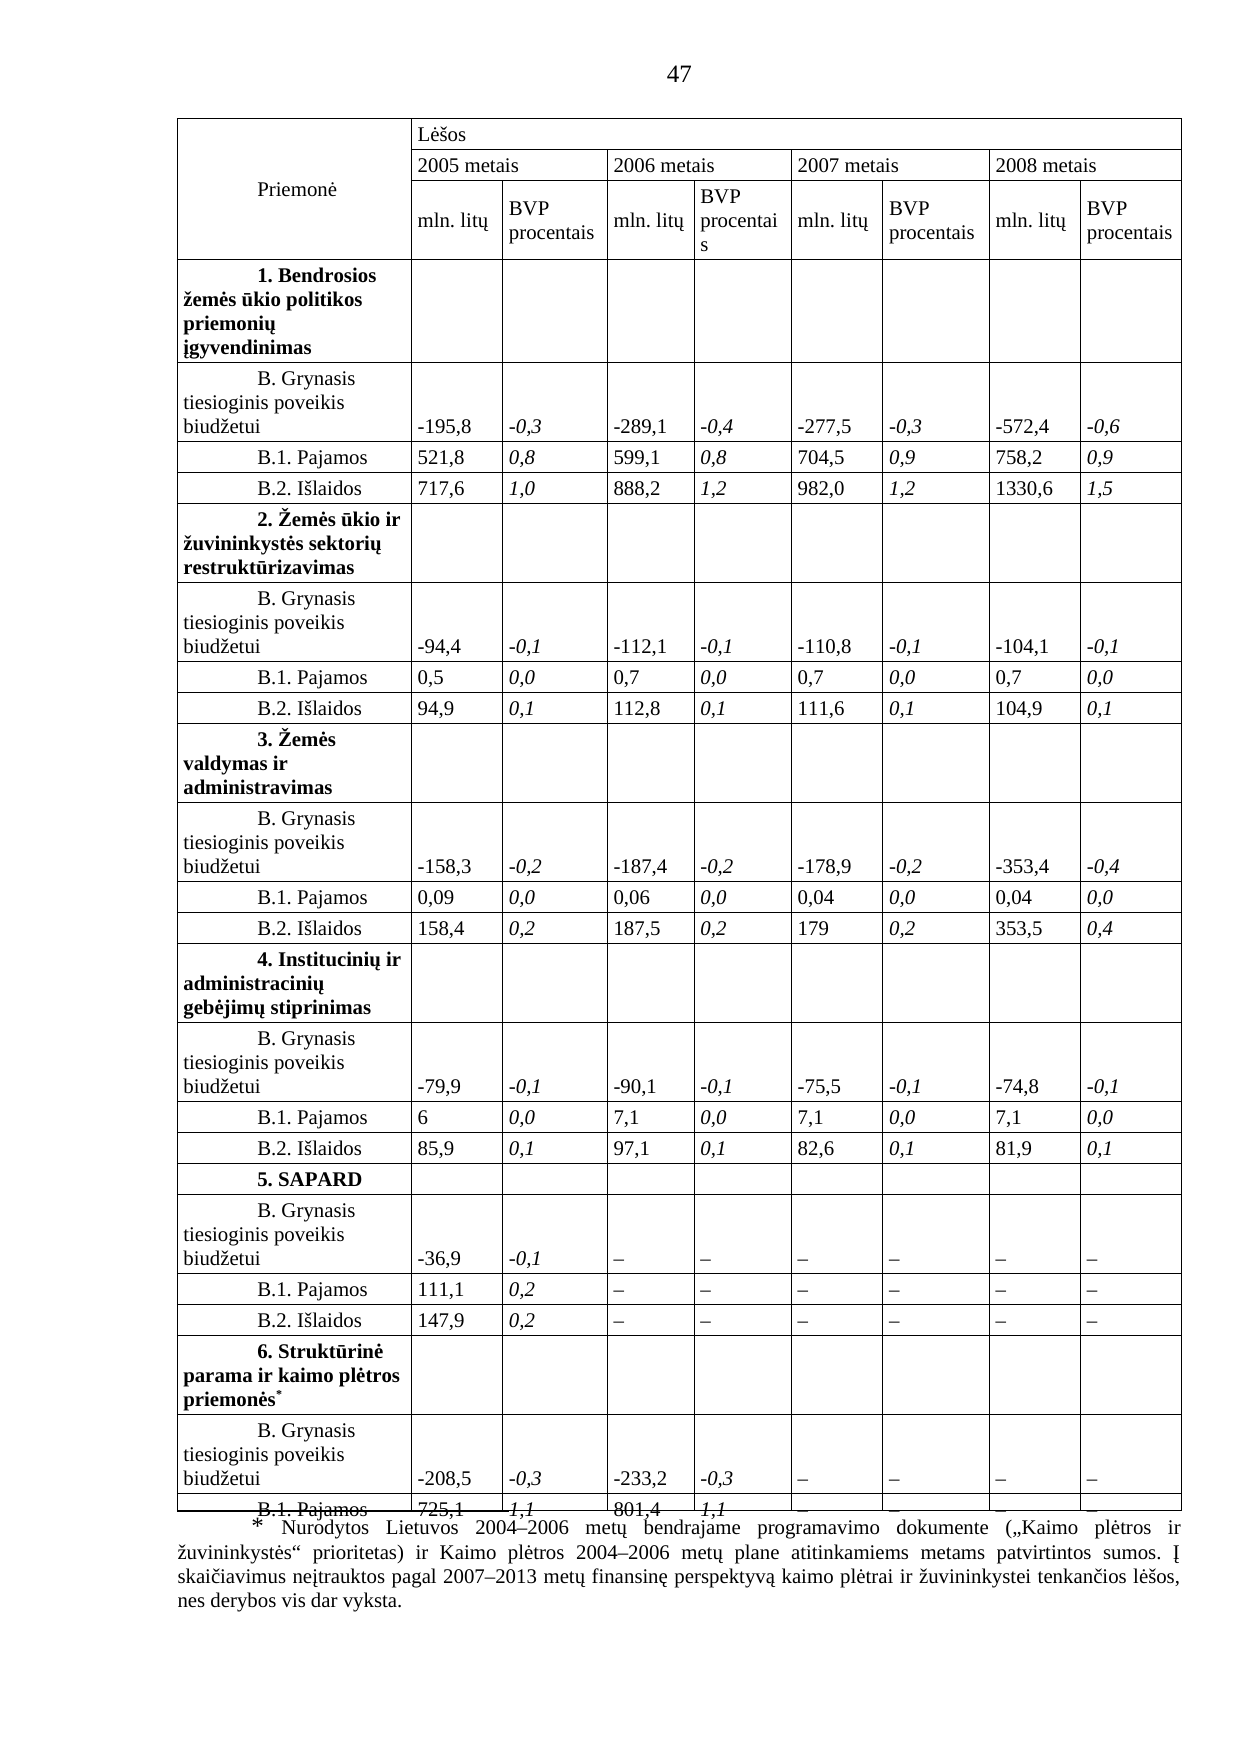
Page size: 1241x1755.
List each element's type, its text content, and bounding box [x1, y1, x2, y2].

table_cell [503, 260, 607, 362]
table_cell 0,1 [695, 693, 791, 723]
table_cell 0,2 [883, 913, 989, 943]
table_cell 0,1 [1081, 693, 1181, 723]
table_cell 1,1 [503, 1494, 607, 1510]
table_cell – [1081, 1415, 1181, 1493]
table_cell – [792, 1415, 882, 1493]
table_cell 1. Bendrosios žemės ūkio politikos priemonių įgyvendinimas [178, 260, 411, 362]
table_cell B.1. Pajamos [178, 442, 411, 472]
table_cell 0,9 [1081, 442, 1181, 472]
table_cell -0,1 [503, 1195, 607, 1273]
table_cell 0,2 [695, 913, 791, 943]
table_cell – [792, 1305, 882, 1335]
table_cell -75,5 [792, 1023, 882, 1101]
table_cell – [792, 1274, 882, 1304]
table_cell 0,1 [1081, 1133, 1181, 1163]
table_cell 7,1 [990, 1102, 1080, 1132]
table_cell – [883, 1274, 989, 1304]
table_cell -0,1 [1081, 1023, 1181, 1101]
table_cell 5. SAPARD [178, 1164, 411, 1194]
table_cell – [990, 1494, 1080, 1510]
table_cell [503, 944, 607, 1022]
table_cell 85,9 [412, 1133, 502, 1163]
table_cell [1081, 1336, 1181, 1414]
table_header Lėšos [412, 119, 1181, 149]
table_cell mln. litų [412, 181, 502, 259]
table_cell -0,1 [503, 583, 607, 661]
table_cell B. Grynasis tiesioginis poveikis biudžetui [178, 363, 411, 441]
table_cell -74,8 [990, 1023, 1080, 1101]
table_cell [608, 724, 694, 802]
table_cell -0,1 [883, 1023, 989, 1101]
table_cell 0,0 [883, 1102, 989, 1132]
table_cell 0,1 [503, 1133, 607, 1163]
table_cell – [1081, 1305, 1181, 1335]
table_cell [990, 944, 1080, 1022]
table_cell -233,2 [608, 1415, 694, 1493]
table_cell 801,4 [608, 1494, 694, 1510]
table_cell [695, 1164, 791, 1194]
table_cell 158,4 [412, 913, 502, 943]
table_cell [608, 1336, 694, 1414]
table_cell – [883, 1415, 989, 1493]
table_cell 81,9 [990, 1133, 1080, 1163]
table_cell [412, 1336, 502, 1414]
table_cell – [608, 1274, 694, 1304]
table_cell [883, 260, 989, 362]
table_cell 0,1 [883, 1133, 989, 1163]
table_cell -0,4 [695, 363, 791, 441]
table_cell 0,04 [792, 882, 882, 912]
table_cell 0,2 [503, 1305, 607, 1335]
table_cell [503, 1336, 607, 1414]
table_cell -277,5 [792, 363, 882, 441]
table_cell B.1. Pajamos [178, 1102, 411, 1132]
table_cell 187,5 [608, 913, 694, 943]
table_cell -0,1 [695, 583, 791, 661]
table_cell – [695, 1274, 791, 1304]
table_cell 2007 metais [792, 150, 989, 180]
table_cell -112,1 [608, 583, 694, 661]
table_cell BVP procentais [503, 181, 607, 259]
table_cell mln. litų [792, 181, 882, 259]
table_cell -0,2 [503, 803, 607, 881]
table_cell 0,4 [1081, 913, 1181, 943]
table_cell [1081, 1164, 1181, 1194]
table_cell B.1. Pajamos [178, 662, 411, 692]
table_cell 0,0 [883, 662, 989, 692]
table_cell 0,1 [883, 693, 989, 723]
table_cell [990, 724, 1080, 802]
table_cell [608, 944, 694, 1022]
table_cell – [990, 1305, 1080, 1335]
table_cell [990, 1164, 1080, 1194]
table_cell 0,7 [608, 662, 694, 692]
table_cell -0,3 [503, 1415, 607, 1493]
table_cell 4. Institucinių ir administracinių gebėjimų stiprinimas [178, 944, 411, 1022]
table_cell B. Grynasis tiesioginis poveikis biudžetui [178, 1023, 411, 1101]
table_cell -158,3 [412, 803, 502, 881]
table_cell – [695, 1195, 791, 1273]
table_cell 0,0 [1081, 662, 1181, 692]
table_cell 0,0 [883, 882, 989, 912]
table_cell 0,0 [503, 1102, 607, 1132]
table_cell – [883, 1195, 989, 1273]
table_cell 0,2 [503, 913, 607, 943]
table_cell [883, 724, 989, 802]
table_cell mln. litų [608, 181, 694, 259]
table_cell 353,5 [990, 913, 1080, 943]
table_cell 0,0 [1081, 882, 1181, 912]
table_cell -0,4 [1081, 803, 1181, 881]
table_cell 0,1 [503, 693, 607, 723]
table_cell – [883, 1494, 989, 1510]
table_cell [695, 724, 791, 802]
table_cell [695, 260, 791, 362]
table_cell – [792, 1494, 882, 1510]
table_cell – [608, 1305, 694, 1335]
table_cell 888,2 [608, 473, 694, 503]
table_cell -110,8 [792, 583, 882, 661]
table_header Priemonė [178, 119, 411, 259]
table_cell 0,2 [503, 1274, 607, 1304]
table_cell [608, 1164, 694, 1194]
table_cell [883, 1336, 989, 1414]
table_cell B.2. Išlaidos [178, 693, 411, 723]
table_cell – [990, 1274, 1080, 1304]
table_cell [792, 1336, 882, 1414]
table_cell -0,1 [883, 583, 989, 661]
table_cell -0,2 [883, 803, 989, 881]
table_cell [412, 260, 502, 362]
table_cell 0,0 [695, 662, 791, 692]
table_cell B.1. Pajamos [178, 1494, 411, 1510]
table_cell 1,0 [503, 473, 607, 503]
table_cell [990, 1336, 1080, 1414]
table_cell 94,9 [412, 693, 502, 723]
table_cell 704,5 [792, 442, 882, 472]
table_cell 1,2 [695, 473, 791, 503]
table_cell – [883, 1305, 989, 1335]
table_cell 147,9 [412, 1305, 502, 1335]
table_cell -187,4 [608, 803, 694, 881]
table_cell 0,8 [695, 442, 791, 472]
table_cell [695, 944, 791, 1022]
table_cell 82,6 [792, 1133, 882, 1163]
table_cell – [792, 1195, 882, 1273]
table_cell -178,9 [792, 803, 882, 881]
table_cell [1081, 724, 1181, 802]
table_cell 0,06 [608, 882, 694, 912]
table_cell [412, 944, 502, 1022]
table_cell -36,9 [412, 1195, 502, 1273]
table_cell 2005 metais [412, 150, 607, 180]
table_cell [608, 504, 694, 582]
table_cell -353,4 [990, 803, 1080, 881]
table_cell – [1081, 1274, 1181, 1304]
table_cell 104,9 [990, 693, 1080, 723]
table_cell B. Grynasis tiesioginis poveikis biudžetui [178, 1415, 411, 1493]
table_cell 0,09 [412, 882, 502, 912]
table_cell – [1081, 1494, 1181, 1510]
table_cell -0,3 [695, 1415, 791, 1493]
table_cell [503, 1164, 607, 1194]
table_cell [792, 724, 882, 802]
table_cell 1,2 [883, 473, 989, 503]
table_cell [503, 724, 607, 802]
table_cell -208,5 [412, 1415, 502, 1493]
table_cell 717,6 [412, 473, 502, 503]
table_cell B.1. Pajamos [178, 1274, 411, 1304]
table_cell -79,9 [412, 1023, 502, 1101]
table_cell [1081, 260, 1181, 362]
table_cell [1081, 944, 1181, 1022]
table_cell B.1. Pajamos [178, 882, 411, 912]
table_cell BVP procentais [883, 181, 989, 259]
table_cell 0,9 [883, 442, 989, 472]
table_cell 2. Žemės ūkio ir žuvininkystės sektorių restruktūrizavimas [178, 504, 411, 582]
table_cell [792, 944, 882, 1022]
table_cell B.2. Išlaidos [178, 1305, 411, 1335]
table_cell BVP procentais [1081, 181, 1181, 259]
table_cell – [990, 1415, 1080, 1493]
table_cell 725,1 [412, 1494, 502, 1510]
table_cell 0,0 [695, 882, 791, 912]
table_cell 6. Struktūrinė parama ir kaimo plėtros priemonės [178, 1336, 411, 1414]
table_cell [883, 504, 989, 582]
table_cell [695, 1336, 791, 1414]
table_cell -90,1 [608, 1023, 694, 1101]
table_cell B.2. Išlaidos [178, 913, 411, 943]
table_cell [695, 504, 791, 582]
table_cell B. Grynasis tiesioginis poveikis biudžetui [178, 1195, 411, 1273]
table_cell -195,8 [412, 363, 502, 441]
table_cell [792, 1164, 882, 1194]
table_cell 3. Žemės valdymas ir administravimas [178, 724, 411, 802]
table_cell 111,1 [412, 1274, 502, 1304]
table_cell B.2. Išlaidos [178, 1133, 411, 1163]
table_cell [990, 260, 1080, 362]
table_cell – [695, 1305, 791, 1335]
table_cell 0,1 [695, 1133, 791, 1163]
table_cell [412, 504, 502, 582]
table_cell 1330,6 [990, 473, 1080, 503]
table_cell 97,1 [608, 1133, 694, 1163]
table_cell – [1081, 1195, 1181, 1273]
table_cell 112,8 [608, 693, 694, 723]
table_cell 0,7 [792, 662, 882, 692]
table_cell [792, 260, 882, 362]
table_cell -289,1 [608, 363, 694, 441]
table_cell -0,2 [695, 803, 791, 881]
table_cell [412, 724, 502, 802]
table_cell BVP procentais [695, 181, 791, 259]
table_cell 111,6 [792, 693, 882, 723]
table_cell 2008 metais [990, 150, 1181, 180]
table_cell 0,0 [503, 882, 607, 912]
table_cell -0,3 [883, 363, 989, 441]
table_cell -572,4 [990, 363, 1080, 441]
table_cell mln. litų [990, 181, 1080, 259]
table_cell [1081, 504, 1181, 582]
table_cell 1,5 [1081, 473, 1181, 503]
table_cell 0,8 [503, 442, 607, 472]
table_cell B.2. Išlaidos [178, 473, 411, 503]
table_cell -0,6 [1081, 363, 1181, 441]
table_cell [883, 944, 989, 1022]
table_cell – [990, 1195, 1080, 1273]
table_cell – [608, 1195, 694, 1273]
table_cell 0,0 [503, 662, 607, 692]
table_cell -94,4 [412, 583, 502, 661]
table_cell 6 [412, 1102, 502, 1132]
table_cell 521,8 [412, 442, 502, 472]
table_cell 0,04 [990, 882, 1080, 912]
table_cell [990, 504, 1080, 582]
table_cell 2006 metais [608, 150, 791, 180]
table_cell 1,1 [695, 1494, 791, 1510]
table_cell [503, 504, 607, 582]
table_cell -0,1 [1081, 583, 1181, 661]
table_cell 0,5 [412, 662, 502, 692]
table_cell [412, 1164, 502, 1194]
table_cell 0,0 [1081, 1102, 1181, 1132]
table_cell B. Grynasis tiesioginis poveikis biudžetui [178, 803, 411, 881]
table_cell 179 [792, 913, 882, 943]
table_cell 0,7 [990, 662, 1080, 692]
table_cell [608, 260, 694, 362]
table_cell 7,1 [608, 1102, 694, 1132]
table_cell 7,1 [792, 1102, 882, 1132]
table_cell 599,1 [608, 442, 694, 472]
table_cell -104,1 [990, 583, 1080, 661]
table_cell [883, 1164, 989, 1194]
table_cell 0,0 [695, 1102, 791, 1132]
table_cell 758,2 [990, 442, 1080, 472]
table_cell B. Grynasis tiesioginis poveikis biudžetui [178, 583, 411, 661]
table_cell -0,1 [503, 1023, 607, 1101]
table_cell [792, 504, 882, 582]
table_cell -0,3 [503, 363, 607, 441]
table_cell 982,0 [792, 473, 882, 503]
table_cell -0,1 [695, 1023, 791, 1101]
